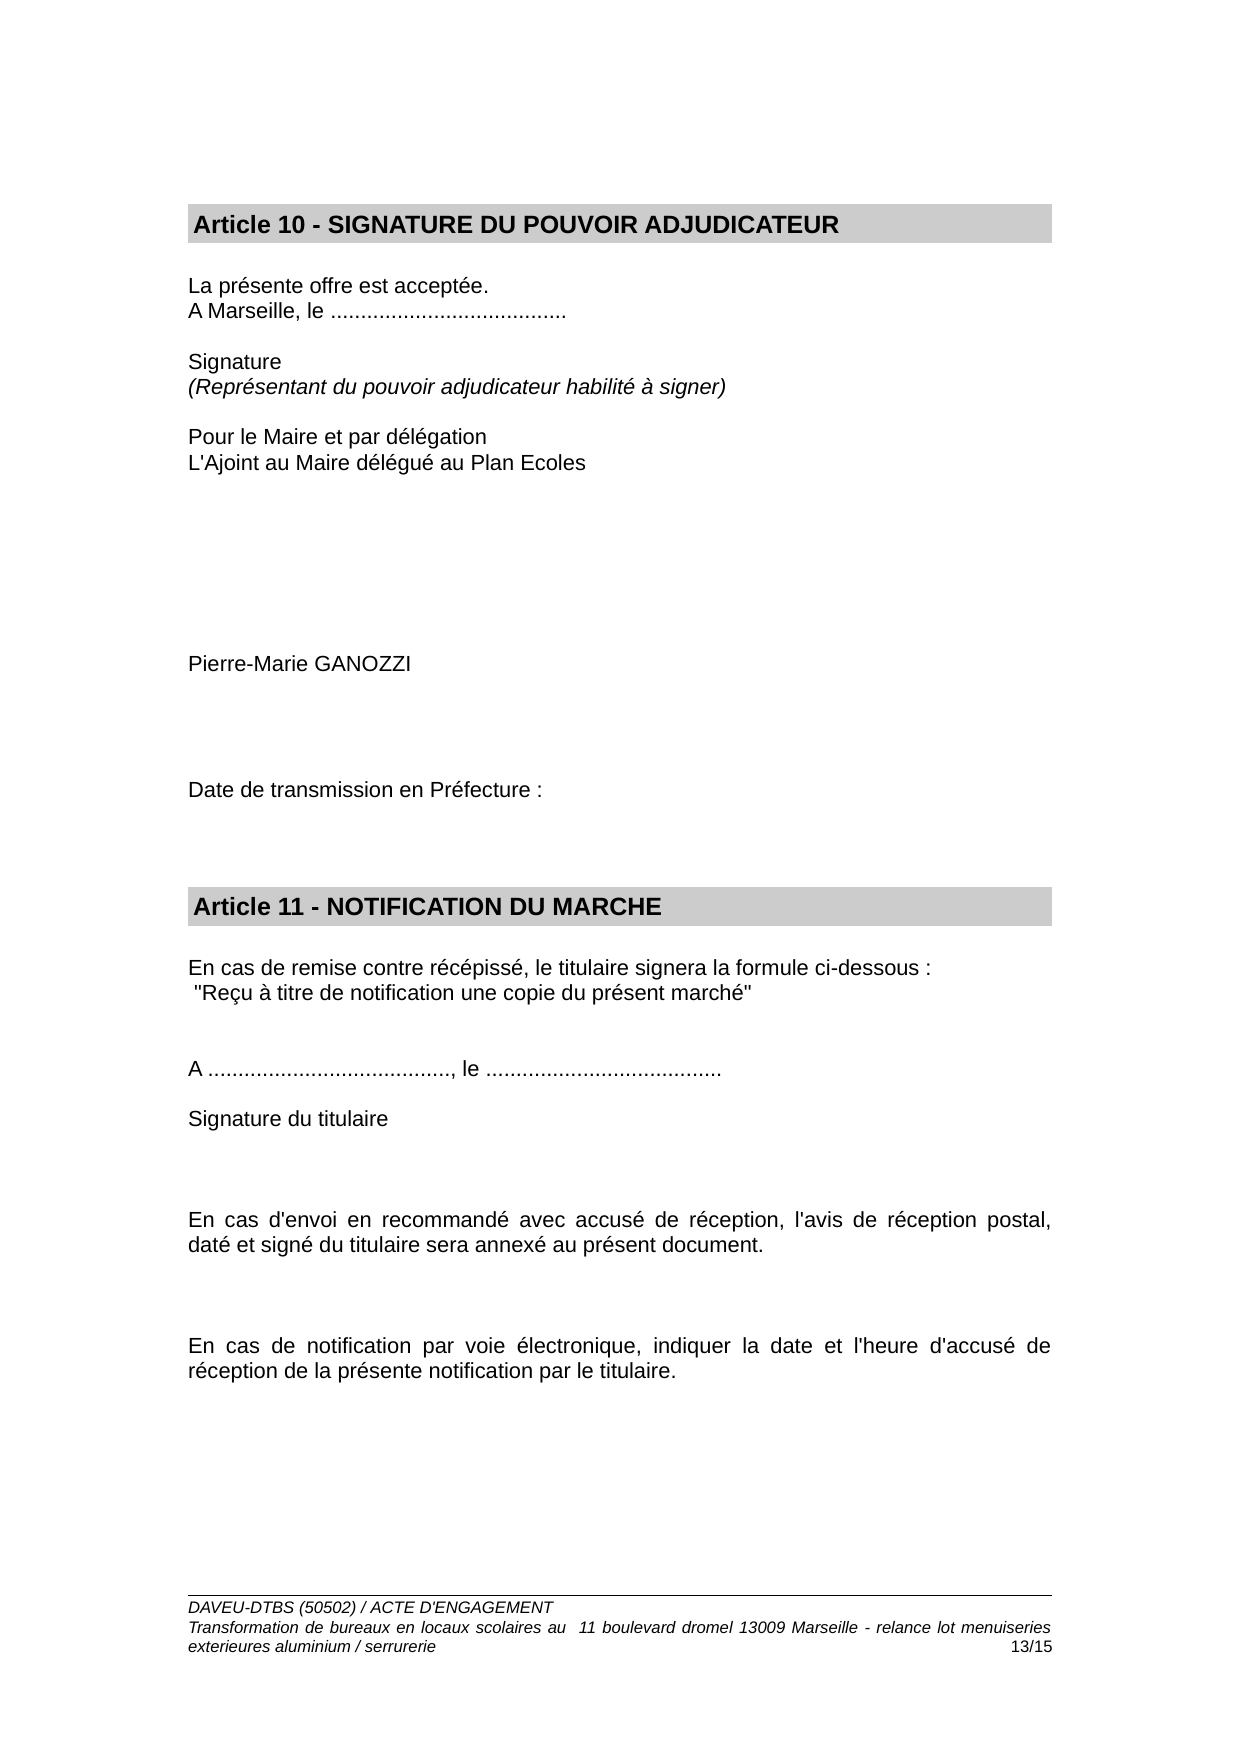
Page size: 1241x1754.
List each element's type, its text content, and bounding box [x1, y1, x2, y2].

text Pour le Maire et par délégation [188, 424, 1052, 449]
text Date de transmission en Préfecture : [188, 777, 1052, 802]
text En cas de notification par voie électronique, indiquer la date et l'heure d'accusé de réception de la présente notification par le titulaire. [188, 1333, 1052, 1384]
text A ........................................, le ....................................... [188, 1056, 1052, 1081]
subtitle SIGNATURE DU POUVOIR ADJUDICATEUR [190, 207, 1050, 241]
text En cas de remise contre récépissé, le titulaire signera la formule ci-dessous : [188, 955, 1052, 980]
text Signature du titulaire [188, 1106, 1052, 1132]
text A Marseille, le ....................................... [188, 298, 1052, 323]
text Signature [188, 349, 1052, 374]
text L'Ajoint au Maire délégué au Plan Ecoles [188, 449, 1052, 475]
text "Reçu à titre de notification une copie du présent marché" [188, 980, 1052, 1006]
text La présente offre est acceptée. [188, 273, 1052, 298]
text (Représentant du pouvoir adjudicateur habilité à signer) [188, 374, 1052, 399]
subtitle NOTIFICATION DU MARCHE [190, 889, 1050, 923]
text En cas d'envoi en recommandé avec accusé de réception, l'avis de réception postal, daté et signé du titulaire sera annexé au présent document. [188, 1207, 1052, 1258]
text Pierre-Marie GANOZZI [188, 651, 1052, 676]
